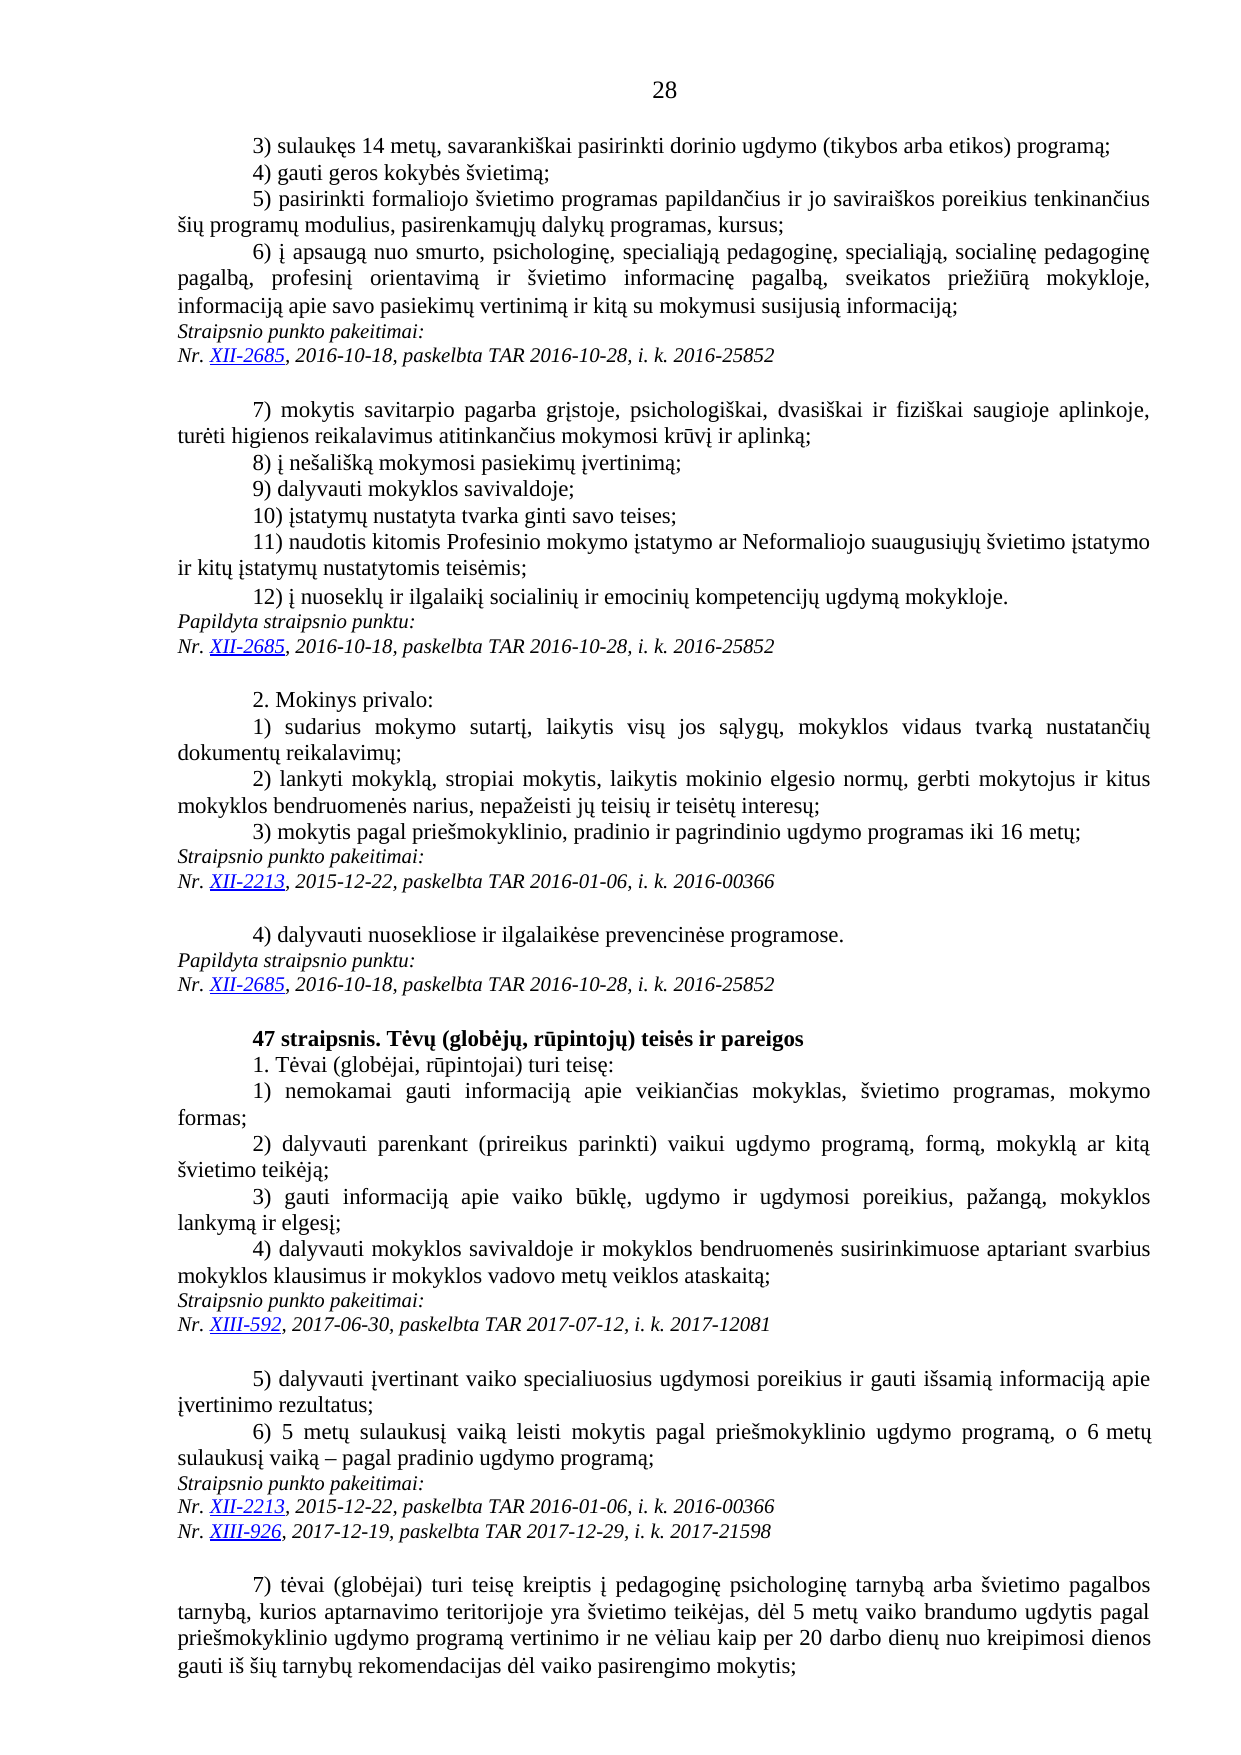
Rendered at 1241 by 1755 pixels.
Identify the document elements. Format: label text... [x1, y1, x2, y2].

text 4) gauti geros kokybės švietimą; [177, 159, 1152, 185]
text 7) mokytis savitarpio pagarba grįstoje, psichologiškai, dvasiškai ir fiziškai saugioje aplinkoje, turėti higienos reikalavimus atitinkančius mokymosi krūvį ir aplinką; [177, 396, 1152, 449]
text 1. Tėvai (globėjai, rūpintojai) turi teisę: [177, 1051, 1152, 1077]
text Straipsnio punkto pakeitimai: [177, 1470, 1152, 1494]
text 2) dalyvauti parenkant (prireikus parinkti) vaikui ugdymo programą, formą, mokyklą ar kitą švietimo teikėją; [177, 1130, 1152, 1183]
text 3) gauti informaciją apie vaiko būklę, ugdymo ir ugdymosi poreikius, pažangą, mokyklos lankymą ir elgesį; [177, 1183, 1152, 1235]
text 7) tėvai (globėjai) turi teisę kreiptis į pedagoginę psichologinę tarnybą arba švietimo pagalbos tarnybą, kurios aptarnavimo teritorijoje yra švietimo teikėjas, dėl 5 metų vaiko brandumo ugdytis pagal priešmokyklinio ugdymo programą vertinimo ir ne vėliau kaip per 20 darbo dienų nuo kreipimosi dienos gauti iš šių tarnybų rekomendacijas dėl vaiko pasirengimo mokytis; [177, 1571, 1152, 1679]
text 12) į nuoseklų ir ilgalaikį socialinių ir emocinių kompetencijų ugdymą mokykloje. [177, 581, 1152, 609]
text 5) pasirinkti formaliojo švietimo programas papildančius ir jo saviraiškos poreikius tenkinančius šių programų modulius, pasirenkamųjų dalykų programas, kursus; [177, 185, 1152, 238]
text Straipsnio punkto pakeitimai: [177, 319, 1152, 343]
text Nr. XII-2213, 2015-12-22, paskelbta TAR 2016-01-06, i. k. 2016-00366 [177, 1494, 1152, 1518]
text Nr. XIII-926, 2017-12-19, paskelbta TAR 2017-12-29, i. k. 2017-21598 [177, 1518, 1152, 1543]
text 3) sulaukęs 14 metų, savarankiškai pasirinkti dorinio ugdymo (tikybos arba etikos) programą; [177, 132, 1152, 159]
text Nr. XII-2685, 2016-10-18, paskelbta TAR 2016-10-28, i. k. 2016-25852 [177, 343, 1152, 367]
text Straipsnio punkto pakeitimai: [177, 844, 1152, 868]
text Nr. XIII-592, 2017-06-30, paskelbta TAR 2017-07-12, i. k. 2017-12081 [177, 1312, 1152, 1336]
text Nr. XII-2685, 2016-10-18, paskelbta TAR 2016-10-28, i. k. 2016-25852 [177, 972, 1152, 996]
text Papildyta straipsnio punktu: [177, 948, 1152, 972]
text 10) įstatymų nustatyta tvarka ginti savo teises; [177, 502, 1152, 528]
text 2. Mokinys privalo: [177, 686, 1152, 713]
text 4) dalyvauti mokyklos savivaldoje ir mokyklos bendruomenės susirinkimuose aptariant svarbius mokyklos klausimus ir mokyklos vadovo metų veiklos ataskaitą; [177, 1235, 1152, 1288]
text 47 straipsnis. Tėvų (globėjų, rūpintojų) teisės ir pareigos [177, 1024, 1152, 1051]
text 6) į apsaugą nuo smurto, psichologinę, specialiąją pedagoginę, specialiąją, socialinę pedagoginę pagalbą, profesinį orientavimą ir švietimo informacinę pagalbą, sveikatos priežiūrą mokykloje, informaciją apie savo pasiekimų vertinimą ir kitą su mokymusi susijusią informaciją; [177, 238, 1152, 319]
text Straipsnio punkto pakeitimai: [177, 1288, 1152, 1312]
text Papildyta straipsnio punktu: [177, 609, 1152, 633]
text 11) naudotis kitomis Profesinio mokymo įstatymo ar Neformaliojo suaugusiųjų švietimo įstatymo ir kitų įstatymų nustatytomis teisėmis; [177, 528, 1152, 581]
text 5) dalyvauti įvertinant vaiko specialiuosius ugdymosi poreikius ir gauti išsamią informaciją apie įvertinimo rezultatus; [177, 1365, 1152, 1418]
text 2) lankyti mokyklą, stropiai mokytis, laikytis mokinio elgesio normų, gerbti mokytojus ir kitus mokyklos bendruomenės narius, nepažeisti jų teisių ir teisėtų interesų; [177, 765, 1152, 818]
text Nr. XII-2213, 2015-12-22, paskelbta TAR 2016-01-06, i. k. 2016-00366 [177, 868, 1152, 893]
text Nr. XII-2685, 2016-10-18, paskelbta TAR 2016-10-28, i. k. 2016-25852 [177, 633, 1152, 658]
text 1) sudarius mokymo sutartį, laikytis visų jos sąlygų, mokyklos vidaus tvarką nustatančių dokumentų reikalavimų; [177, 713, 1152, 765]
text 6) 5 metų sulaukusį vaiką leisti mokytis pagal priešmokyklinio ugdymo programą, o 6 metų sulaukusį vaiką – pagal pradinio ugdymo programą; [177, 1418, 1152, 1470]
text 9) dalyvauti mokyklos savivaldoje; [177, 475, 1152, 502]
text 1) nemokamai gauti informaciją apie veikiančias mokyklas, švietimo programas, mokymo formas; [177, 1077, 1152, 1130]
text 4) dalyvauti nuosekliose ir ilgalaikėse prevencinėse programose. [177, 921, 1152, 948]
text 8) į nešališką mokymosi pasiekimų įvertinimą; [177, 449, 1152, 475]
text 3) mokytis pagal priešmokyklinio, pradinio ir pagrindinio ugdymo programas iki 16 metų; [177, 818, 1152, 844]
